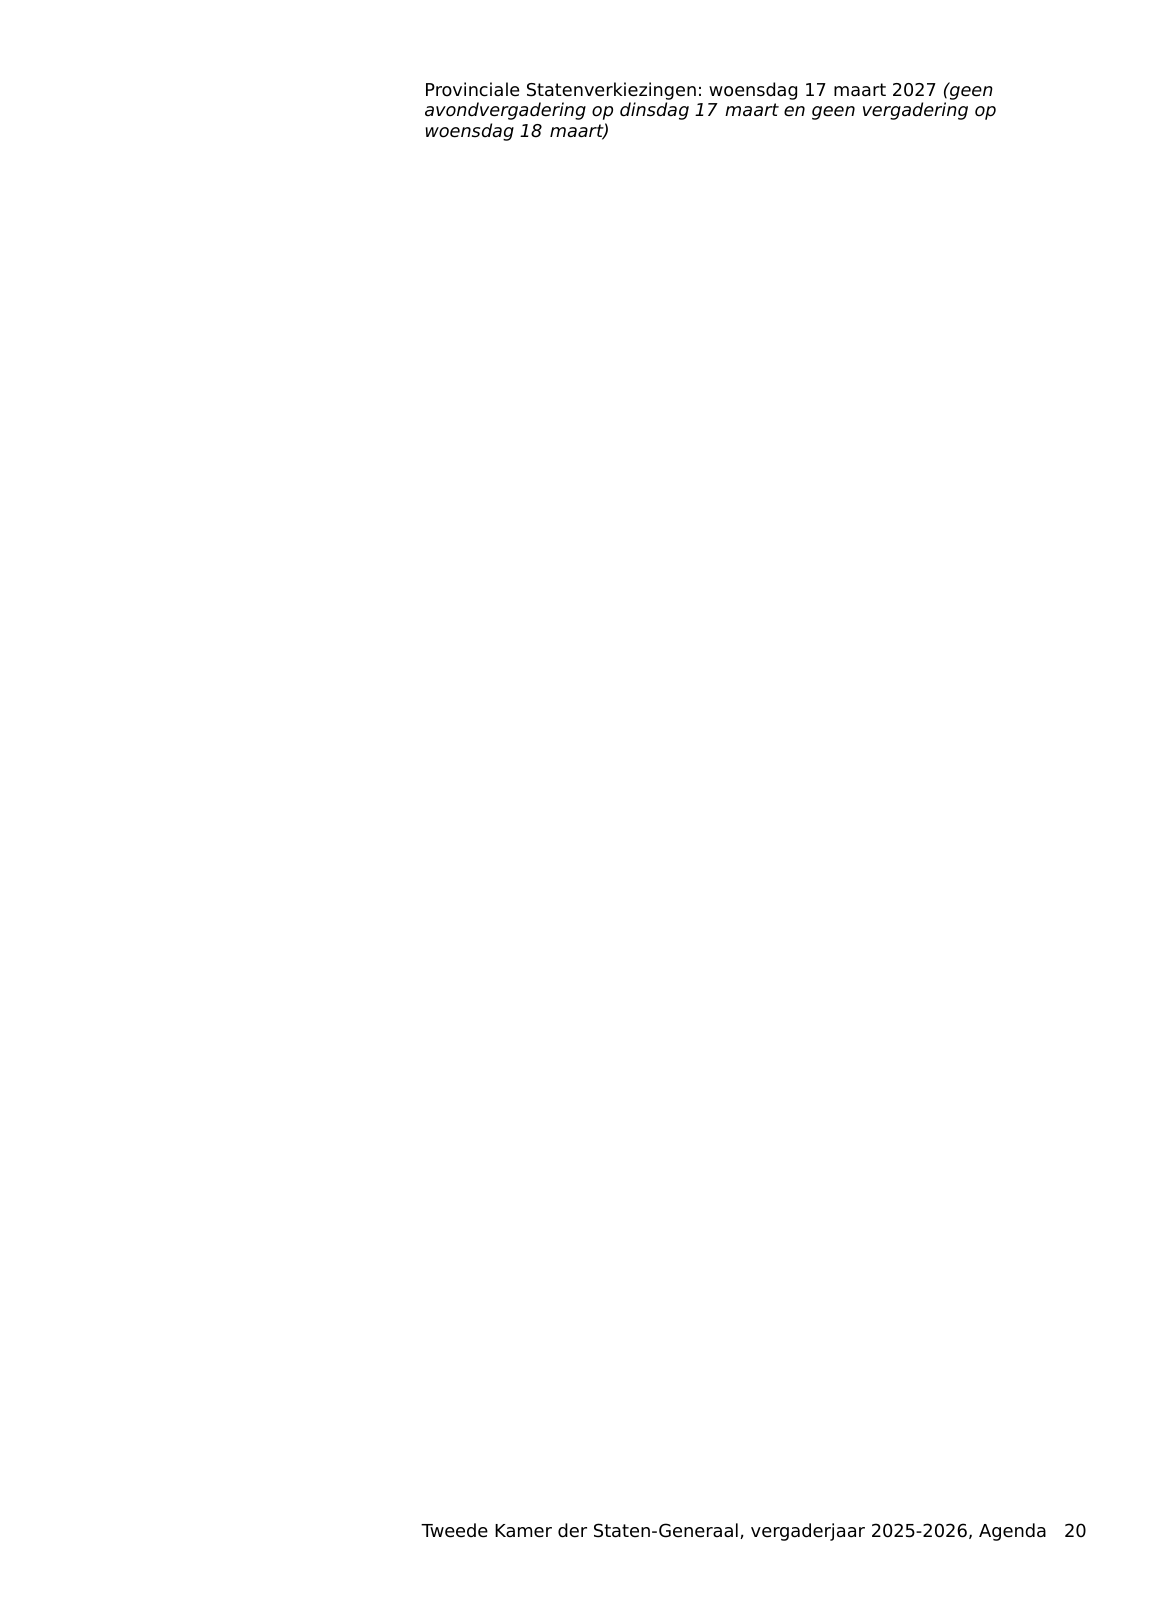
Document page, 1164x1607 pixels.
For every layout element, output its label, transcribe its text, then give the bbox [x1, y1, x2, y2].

table_cell Provinciale Statenverkiezingen: woensdag 17 maart 2027 (geen avondvergadering op dinsdag 17 maart en geen vergadering op woensdag 18 maart) [418, 80, 1087, 142]
table_cell [77, 59, 401, 80]
table_cell [401, 59, 418, 80]
table_cell [77, 80, 401, 142]
table_cell [401, 80, 418, 142]
table_cell [418, 59, 1087, 80]
